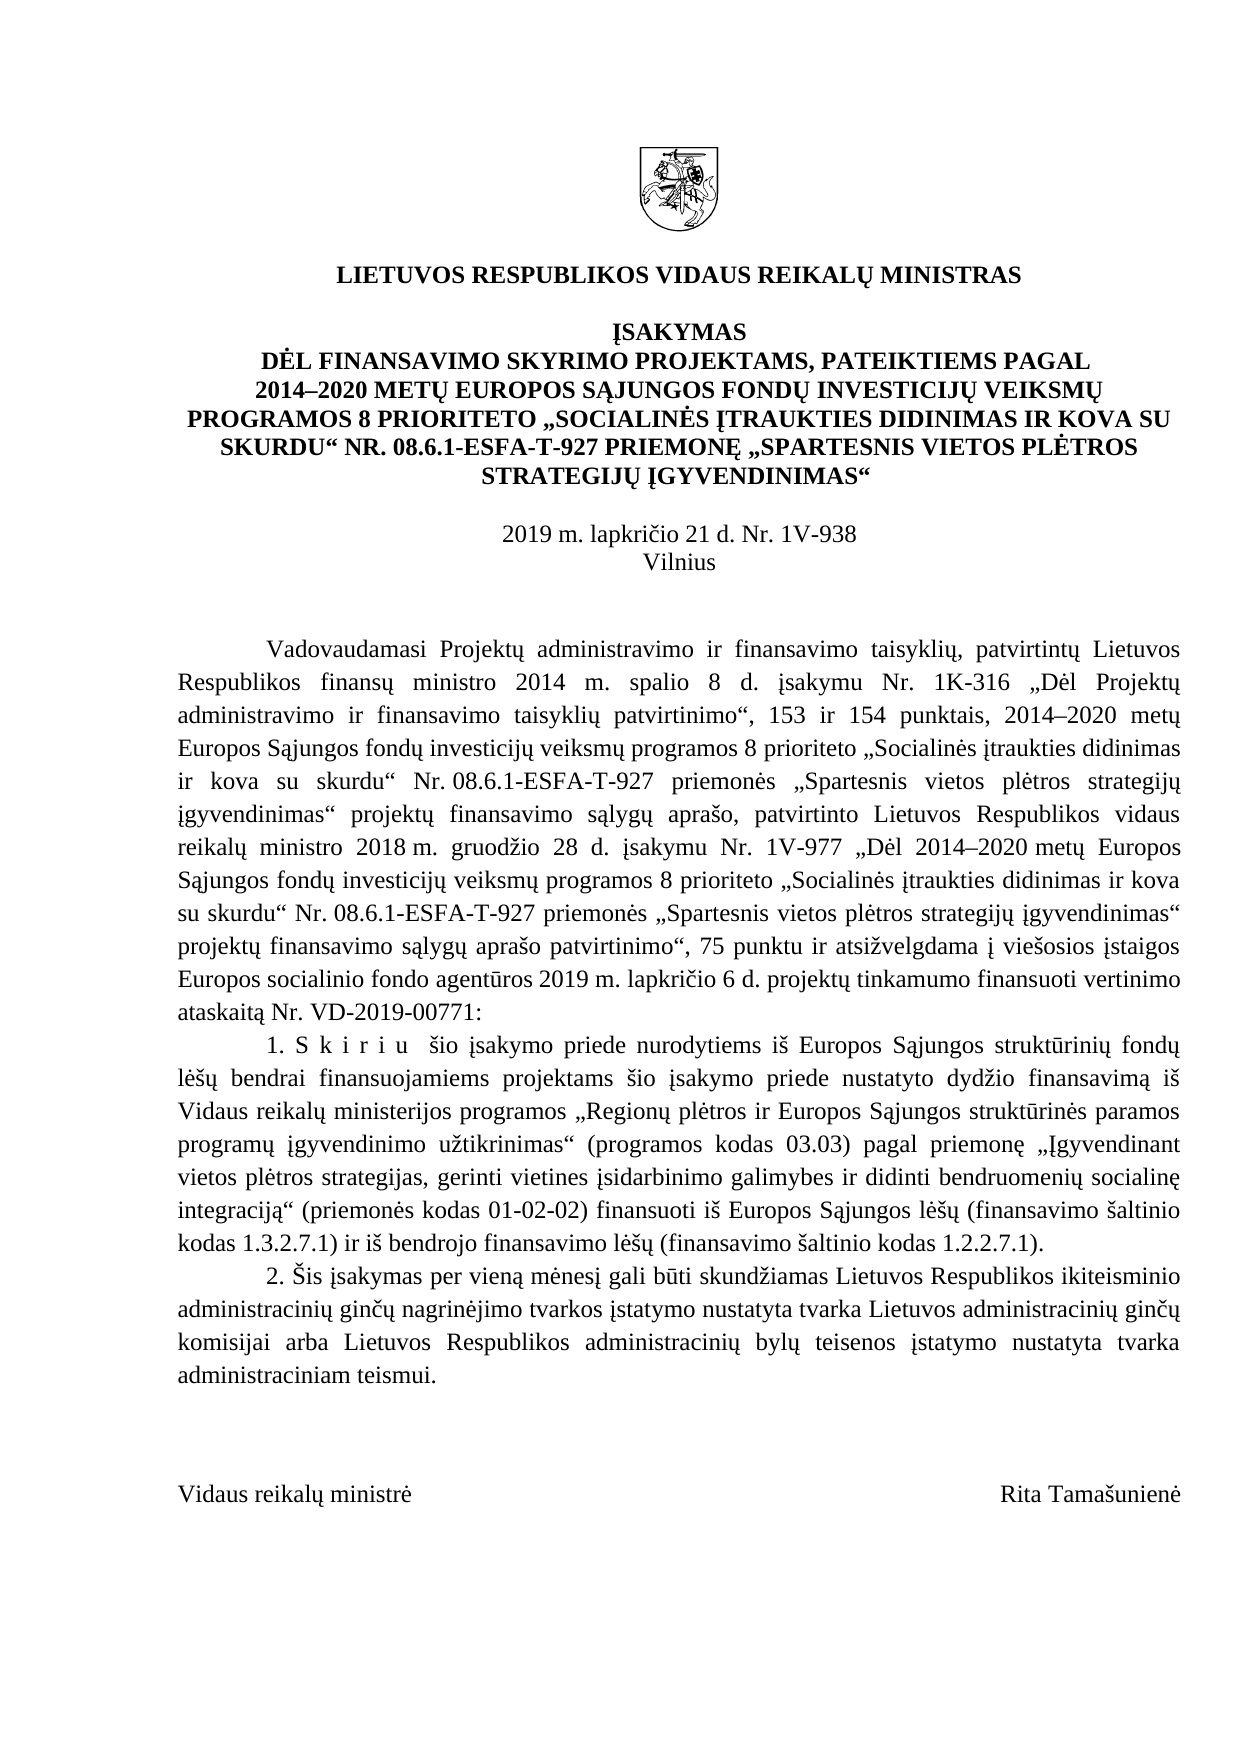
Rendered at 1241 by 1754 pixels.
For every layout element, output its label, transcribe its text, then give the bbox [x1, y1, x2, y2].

text Vadovaudamasi Projektų administravimo ir finansavimo taisyklių, patvirtintų Lietuvos Respublikos finansų ministro 2014 m. spalio 8 d. įsakymu Nr. 1K-316 „Dėl Projektų administravimo ir finansavimo taisyklių patvirtinimo“, 153 ir 154 punktais, 2014–2020 metų Europos Sąjungos fondų investicijų veiksmų programos 8 prioriteto „Socialinės įtraukties didinimas ir kova su skurdu“ Nr. 08.6.1-ESFA-T-927 priemonės „Spartesnis vietos plėtros strategijų įgyvendinimas“ projektų finansavimo sąlygų aprašo, patvirtinto Lietuvos Respublikos vidaus reikalų ministro 2018 m. gruodžio 28 d. įsakymu Nr. 1V-977 „Dėl 2014–2020 metų Europos Sąjungos fondų investicijų veiksmų programos 8 prioriteto „Socialinės įtraukties didinimas ir kova su skurdu“ Nr. 08.6.1-ESFA-T-927 priemonės „Spartesnis vietos plėtros strategijų įgyvendinimas“ projektų finansavimo sąlygų aprašo patvirtinimo“, 75 punktu ir atsižvelgdama į viešosios įstaigos Europos socialinio fondo agentūros 2019 m. lapkričio 6 d. projektų tinkamumo finansuoti vertinimo ataskaitą Nr. VD-2019-00771: [177, 634, 1181, 1026]
text ĮSAKYMAS [177, 317, 1181, 346]
text 2019 m. lapkričio 21 d. Nr. 1V-938 [177, 519, 1181, 547]
text DĖL FINANSAVIMO SKYRIMO PROJEKTAMS, PATEIKTIEMS PAGAL 2014–2020 METŲ EUROPOS SĄJUNGOS FONDŲ INVESTICIJŲ VEIKSMŲ PROGRAMOS 8 PRIORITETO „SOCIALINĖS ĮTRAUKTIES DIDINIMAS IR KOVA SU SKURDU“ NR. 08.6.1-ESFA-T-927 PRIEMONĘ „SPARTESNIS VIETOS PLĖTROS STRATEGIJŲ ĮGYVENDINIMAS“ [177, 346, 1181, 490]
text 1. Skiriu šio įsakymo priede nurodytiems iš Europos Sąjungos struktūrinių fondų lėšų bendrai finansuojamiems projektams šio įsakymo priede nustatyto dydžio finansavimą iš Vidaus reikalų ministerijos programos „Regionų plėtros ir Europos Sąjungos struktūrinės paramos programų įgyvendinimo užtikrinimas“ (programos kodas 03.03) pagal priemonę „Įgyvendinant vietos plėtros strategijas, gerinti vietines įsidarbinimo galimybes ir didinti bendruomenių socialinę integraciją“ (priemonės kodas 01-02-02) finansuoti iš Europos Sąjungos lėšų (finansavimo šaltinio kodas 1.3.2.7.1) ir iš bendrojo finansavimo lėšų (finansavimo šaltinio kodas 1.2.2.7.1). [177, 1030, 1181, 1257]
text 2. Šis įsakymas per vieną mėnesį gali būti skundžiamas Lietuvos Respublikos ikiteisminio administracinių ginčų nagrinėjimo tvarkos įstatymo nustatyta tvarka Lietuvos administracinių ginčų komisijai arba Lietuvos Respublikos administracinių bylų teisenos įstatymo nustatyta tvarka administraciniam teismui. [177, 1261, 1181, 1389]
text LIETUVOS RESPUBLIKOS VIDAUS REIKALŲ MINISTRAS [177, 260, 1181, 289]
text Vilnius [177, 547, 1181, 576]
text Vidaus reikalų ministrė Rita Tamašunienė [177, 1479, 1181, 1508]
